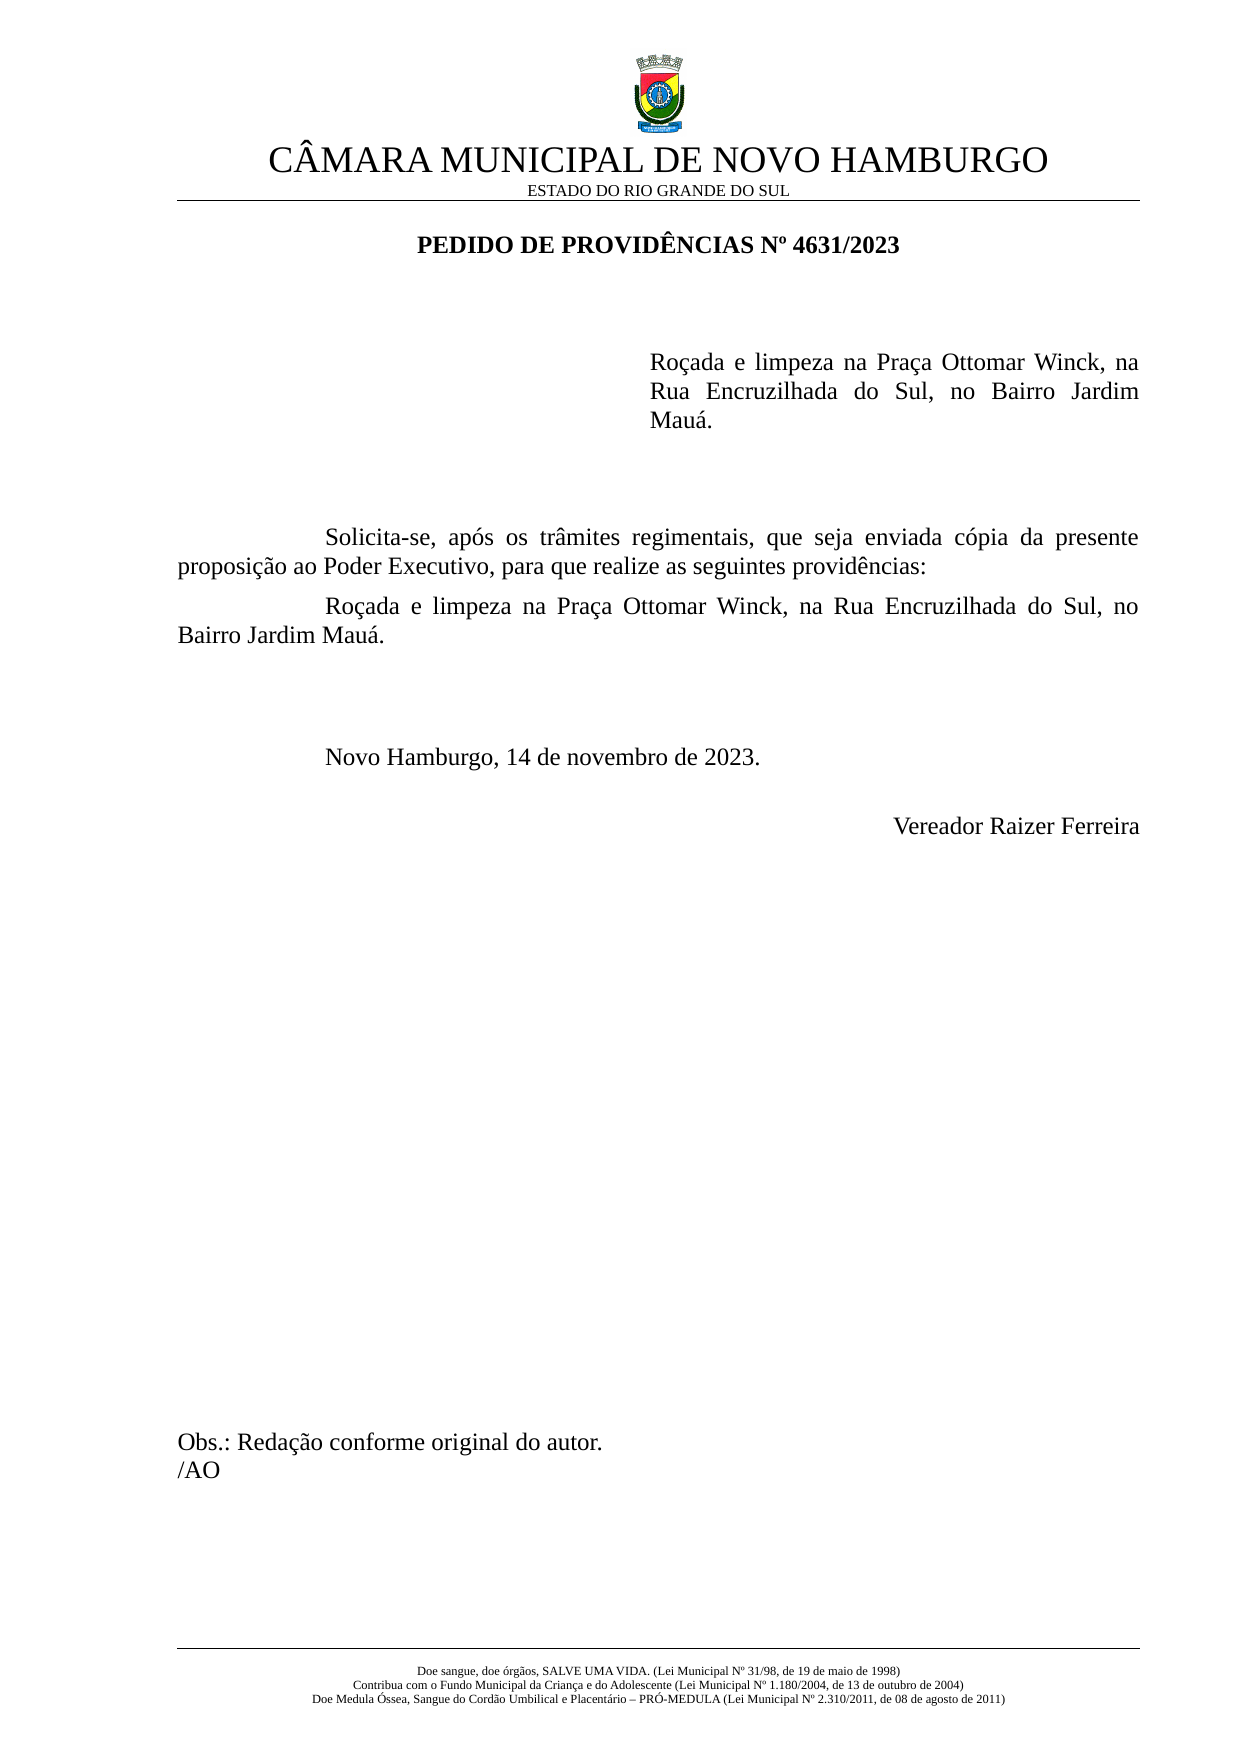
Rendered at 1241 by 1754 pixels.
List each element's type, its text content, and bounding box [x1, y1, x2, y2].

text Solicita-se, após os trâmites regimentais, que seja enviada cópia da presente proposição ao Poder Executivo, para que realize as seguintes providências: [177, 522, 1140, 580]
text PEDIDO DE PROVIDÊNCIAS Nº 4631/2023 [177, 230, 1140, 259]
text Vereador Raizer Ferreira [177, 782, 1140, 840]
text Roçada e limpeza na Praça Ottomar Winck, na Rua Encruzilhada do Sul, no Bairro Jardim Mauá. [649, 347, 1140, 434]
picture [630, 48, 687, 137]
text Roçada e limpeza na Praça Ottomar Winck, na Rua Encruzilhada do Sul, no Bairro Jardim Mauá. [177, 591, 1140, 649]
text Obs.: Redação conforme original do autor. [177, 1427, 1140, 1455]
text /AO [177, 1455, 1140, 1484]
text Novo Hamburgo, 14 de novembro de 2023. [177, 742, 1140, 771]
